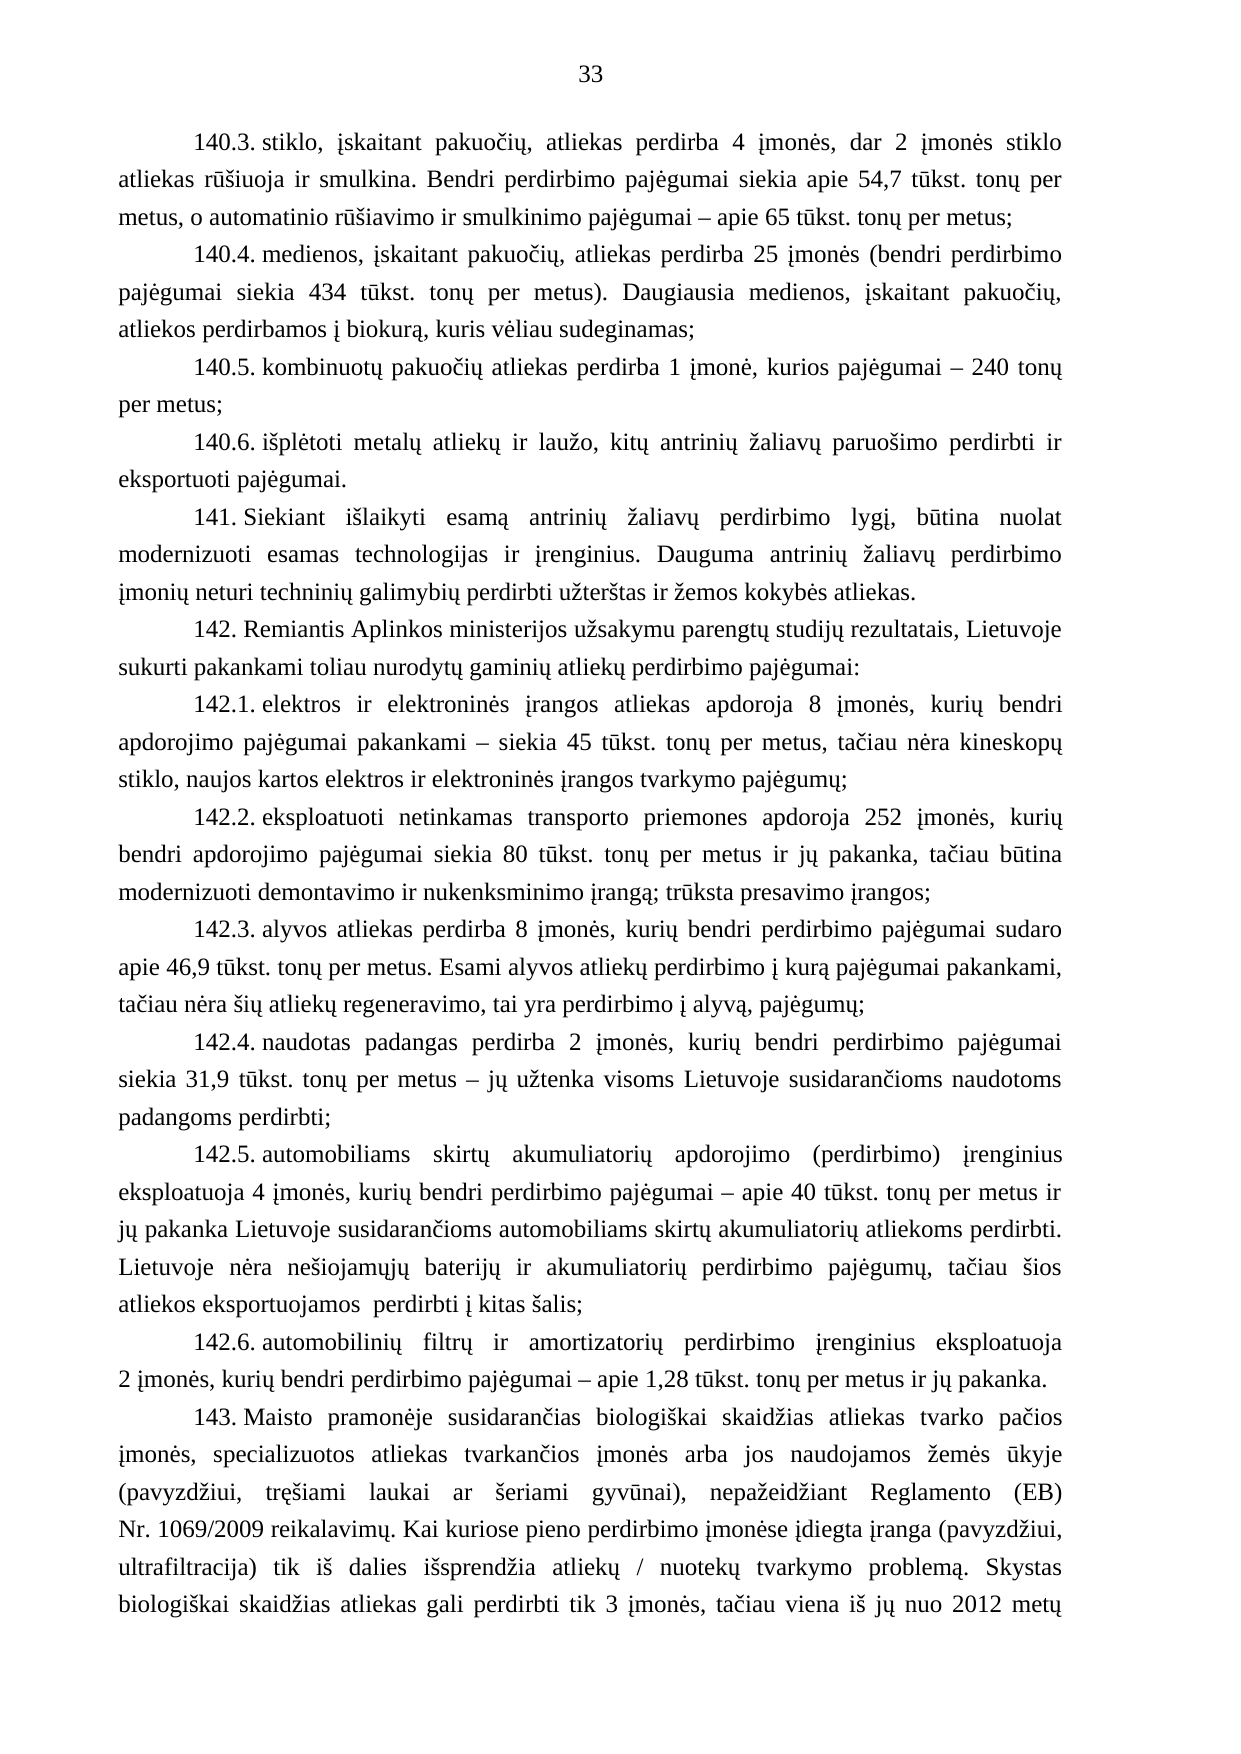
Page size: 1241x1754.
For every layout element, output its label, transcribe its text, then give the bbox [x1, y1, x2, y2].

text 143. Maisto pramonėje susidarančias biologiškai skaidžias atliekas tvarko pačios įmonės, specializuotos atliekas tvarkančios įmonės arba jos naudojamos žemės ūkyje (pavyzdžiui, tręšiami laukai ar šeriami gyvūnai), nepažeidžiant Reglamento (EB) Nr. 1069/2009 reikalavimų. Kai kuriose pieno perdirbimo įmonėse įdiegta įranga (pavyzdžiui, ultrafiltracija) tik iš dalies išsprendžia atliekų / nuotekų tvarkymo problemą. Skystas biologiškai skaidžias atliekas gali perdirbti tik 3 įmonės, tačiau viena iš jų nuo 2012 metų [118, 1393, 1063, 1618]
text 140.3. stiklo, įskaitant pakuočių, atliekas perdirba 4 įmonės, dar 2 įmonės stiklo atliekas rūšiuoja ir smulkina. Bendri perdirbimo pajėgumai siekia apie 54,7 tūkst. tonų per metus, o automatinio rūšiavimo ir smulkinimo pajėgumai – apie 65 tūkst. tonų per metus; [118, 118, 1063, 231]
text 142.2. eksploatuoti netinkamas transporto priemones apdoroja 252 įmonės, kurių bendri apdorojimo pajėgumai siekia 80 tūkst. tonų per metus ir jų pakanka, tačiau būtina modernizuoti demontavimo ir nukenksminimo įrangą; trūksta presavimo įrangos; [118, 793, 1063, 906]
text 140.5. kombinuotų pakuočių atliekas perdirba 1 įmonė, kurios pajėgumai – 240 tonų per metus; [118, 343, 1063, 418]
text 142.4. naudotas padangas perdirba 2 įmonės, kurių bendri perdirbimo pajėgumai siekia 31,9 tūkst. tonų per metus – jų užtenka visoms Lietuvoje susidarančioms naudotoms padangoms perdirbti; [118, 1018, 1063, 1131]
text 141. Siekiant išlaikyti esamą antrinių žaliavų perdirbimo lygį, būtina nuolat modernizuoti esamas technologijas ir įrenginius. Dauguma antrinių žaliavų perdirbimo įmonių neturi techninių galimybių perdirbti užterštas ir žemos kokybės atliekas. [118, 493, 1063, 606]
text 142. Remiantis Aplinkos ministerijos užsakymu parengtų studijų rezultatais, Lietuvoje sukurti pakankami toliau nurodytų gaminių atliekų perdirbimo pajėgumai: [118, 606, 1063, 681]
text 142.1. elektros ir elektroninės įrangos atliekas apdoroja 8 įmonės, kurių bendri apdorojimo pajėgumai pakankami – siekia 45 tūkst. tonų per metus, tačiau nėra kineskopų stiklo, naujos kartos elektros ir elektroninės įrangos tvarkymo pajėgumų; [118, 681, 1063, 793]
text 142.6. automobilinių filtrų ir amortizatorių perdirbimo įrenginius eksploatuoja 2 įmonės, kurių bendri perdirbimo pajėgumai – apie 1,28 tūkst. tonų per metus ir jų pakanka. [118, 1318, 1063, 1393]
text 142.5. automobiliams skirtų akumuliatorių apdorojimo (perdirbimo) įrenginius eksploatuoja 4 įmonės, kurių bendri perdirbimo pajėgumai – apie 40 tūkst. tonų per metus ir jų pakanka Lietuvoje susidarančioms automobiliams skirtų akumuliatorių atliekoms perdirbti. Lietuvoje nėra nešiojamųjų baterijų ir akumuliatorių perdirbimo pajėgumų, tačiau šios atliekos eksportuojamos perdirbti į kitas šalis; [118, 1131, 1063, 1318]
text 140.6. išplėtoti metalų atliekų ir laužo, kitų antrinių žaliavų paruošimo perdirbti ir eksportuoti pajėgumai. [118, 418, 1063, 493]
text 142.3. alyvos atliekas perdirba 8 įmonės, kurių bendri perdirbimo pajėgumai sudaro apie 46,9 tūkst. tonų per metus. Esami alyvos atliekų perdirbimo į kurą pajėgumai pakankami, tačiau nėra šių atliekų regeneravimo, tai yra perdirbimo į alyvą, pajėgumų; [118, 906, 1063, 1018]
text 140.4. medienos, įskaitant pakuočių, atliekas perdirba 25 įmonės (bendri perdirbimo pajėgumai siekia 434 tūkst. tonų per metus). Daugiausia medienos, įskaitant pakuočių, atliekos perdirbamos į biokurą, kuris vėliau sudeginamas; [118, 231, 1063, 343]
